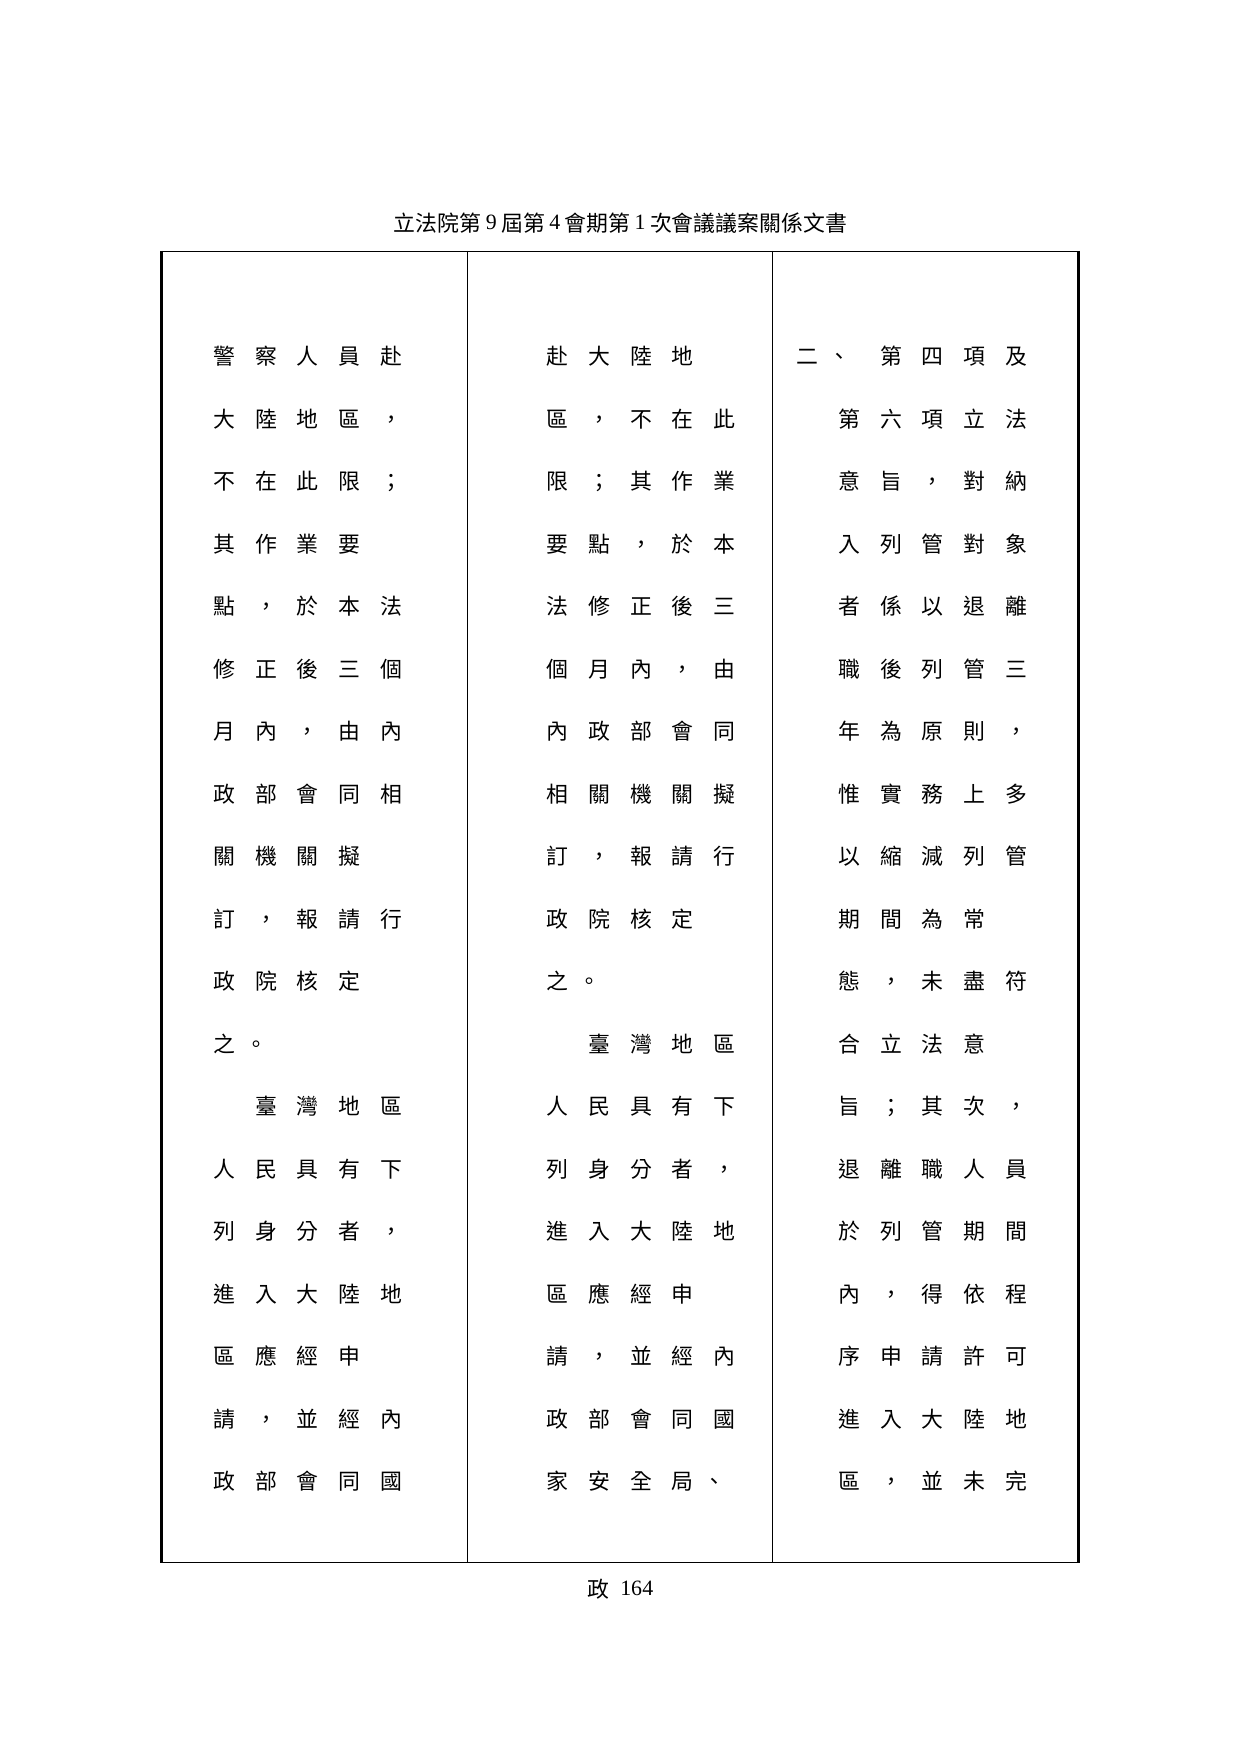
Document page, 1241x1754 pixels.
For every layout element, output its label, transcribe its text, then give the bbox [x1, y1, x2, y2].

table_cell 赴大陸地區，不在此限；其作業要點，於本法修正後三個月內，由內政部會同相關機關擬訂，報請行政院核定之。 臺灣地區人民具有下列身分者，進入大陸地區應經申請，並經內政部會同國家安全局、 [468, 252, 772, 1562]
table_cell 警察人員赴大陸地區，不在此限；其作業要點，於本法修正後三個月內，由內政部會同相關機關擬訂，報請行政院核定之。 臺灣地區人民具有下列身分者，進入大陸地區應經申請，並經內政部會同國 [163, 252, 467, 1562]
table_cell 二、第四項及第六項立法意旨，對納入列管對象者係以退離職後列管三年為原則，惟實務上多以縮減列管期間為常態，未盡符合立法意旨；其次，退離職人員於列管期間內，得依程序申請許可進入大陸地區，並未完 [773, 252, 1077, 1562]
